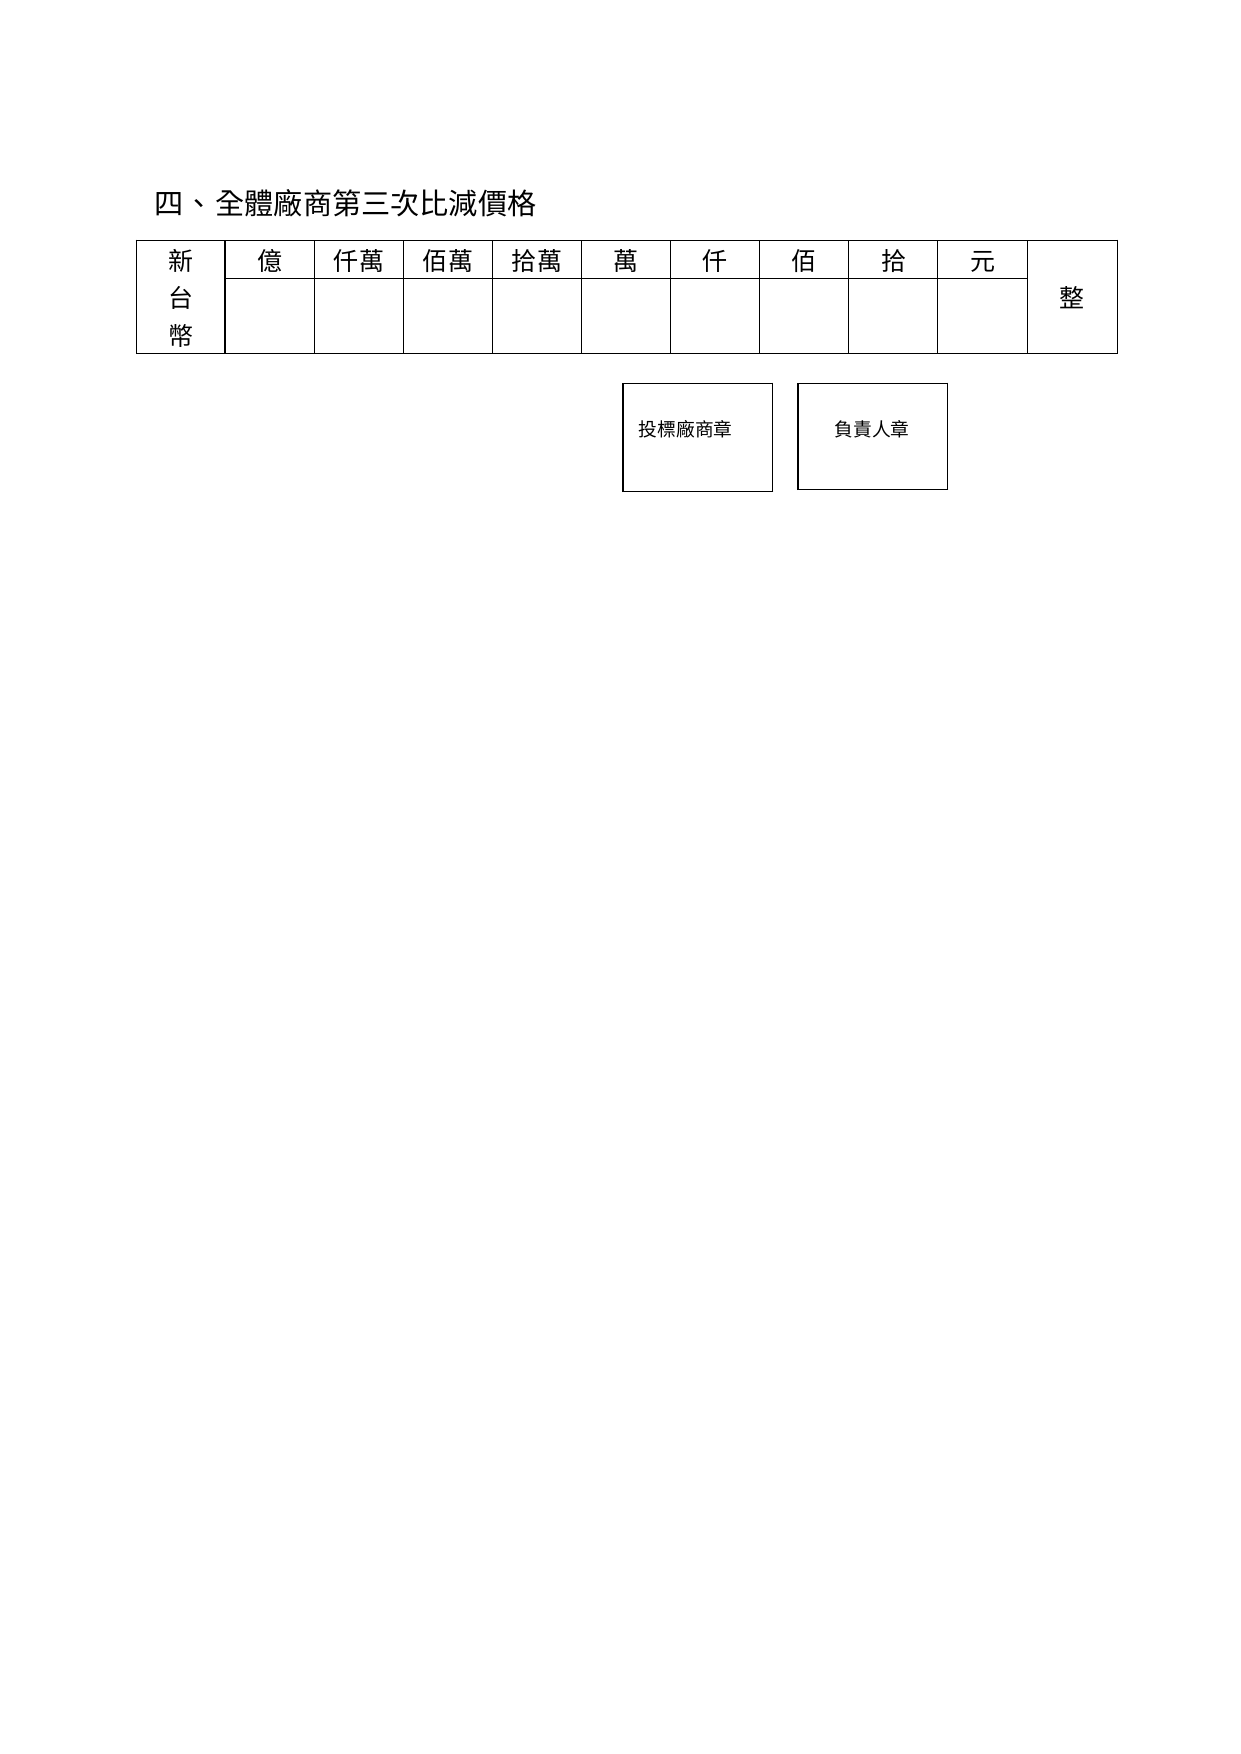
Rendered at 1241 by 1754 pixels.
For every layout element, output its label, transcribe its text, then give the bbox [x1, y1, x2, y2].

table_cell [671, 279, 759, 353]
table_header 仟 [671, 241, 759, 278]
table_cell [226, 279, 314, 353]
text 投標廠商章 [638, 415, 757, 442]
table_header 整 [1028, 241, 1117, 353]
table_header 新 台 幣 [137, 241, 224, 353]
table_cell [849, 279, 937, 353]
text 四、全體廠商第三次比減價格 [154, 164, 1122, 239]
table_cell [582, 279, 670, 353]
table_header 佰萬 [404, 241, 492, 278]
text 負責人章 [813, 415, 932, 442]
table_cell [404, 279, 492, 353]
table_cell [493, 279, 581, 353]
table_header 拾萬 [493, 241, 581, 278]
table_cell [938, 279, 1027, 353]
table_header 拾 [849, 241, 937, 278]
table_header 仟萬 [315, 241, 403, 278]
table_header 萬 [582, 241, 670, 278]
table_header 佰 [760, 241, 848, 278]
table_header 億 [226, 241, 314, 278]
table_cell [315, 279, 403, 353]
table_cell [760, 279, 848, 353]
table_header 元 [938, 241, 1027, 278]
